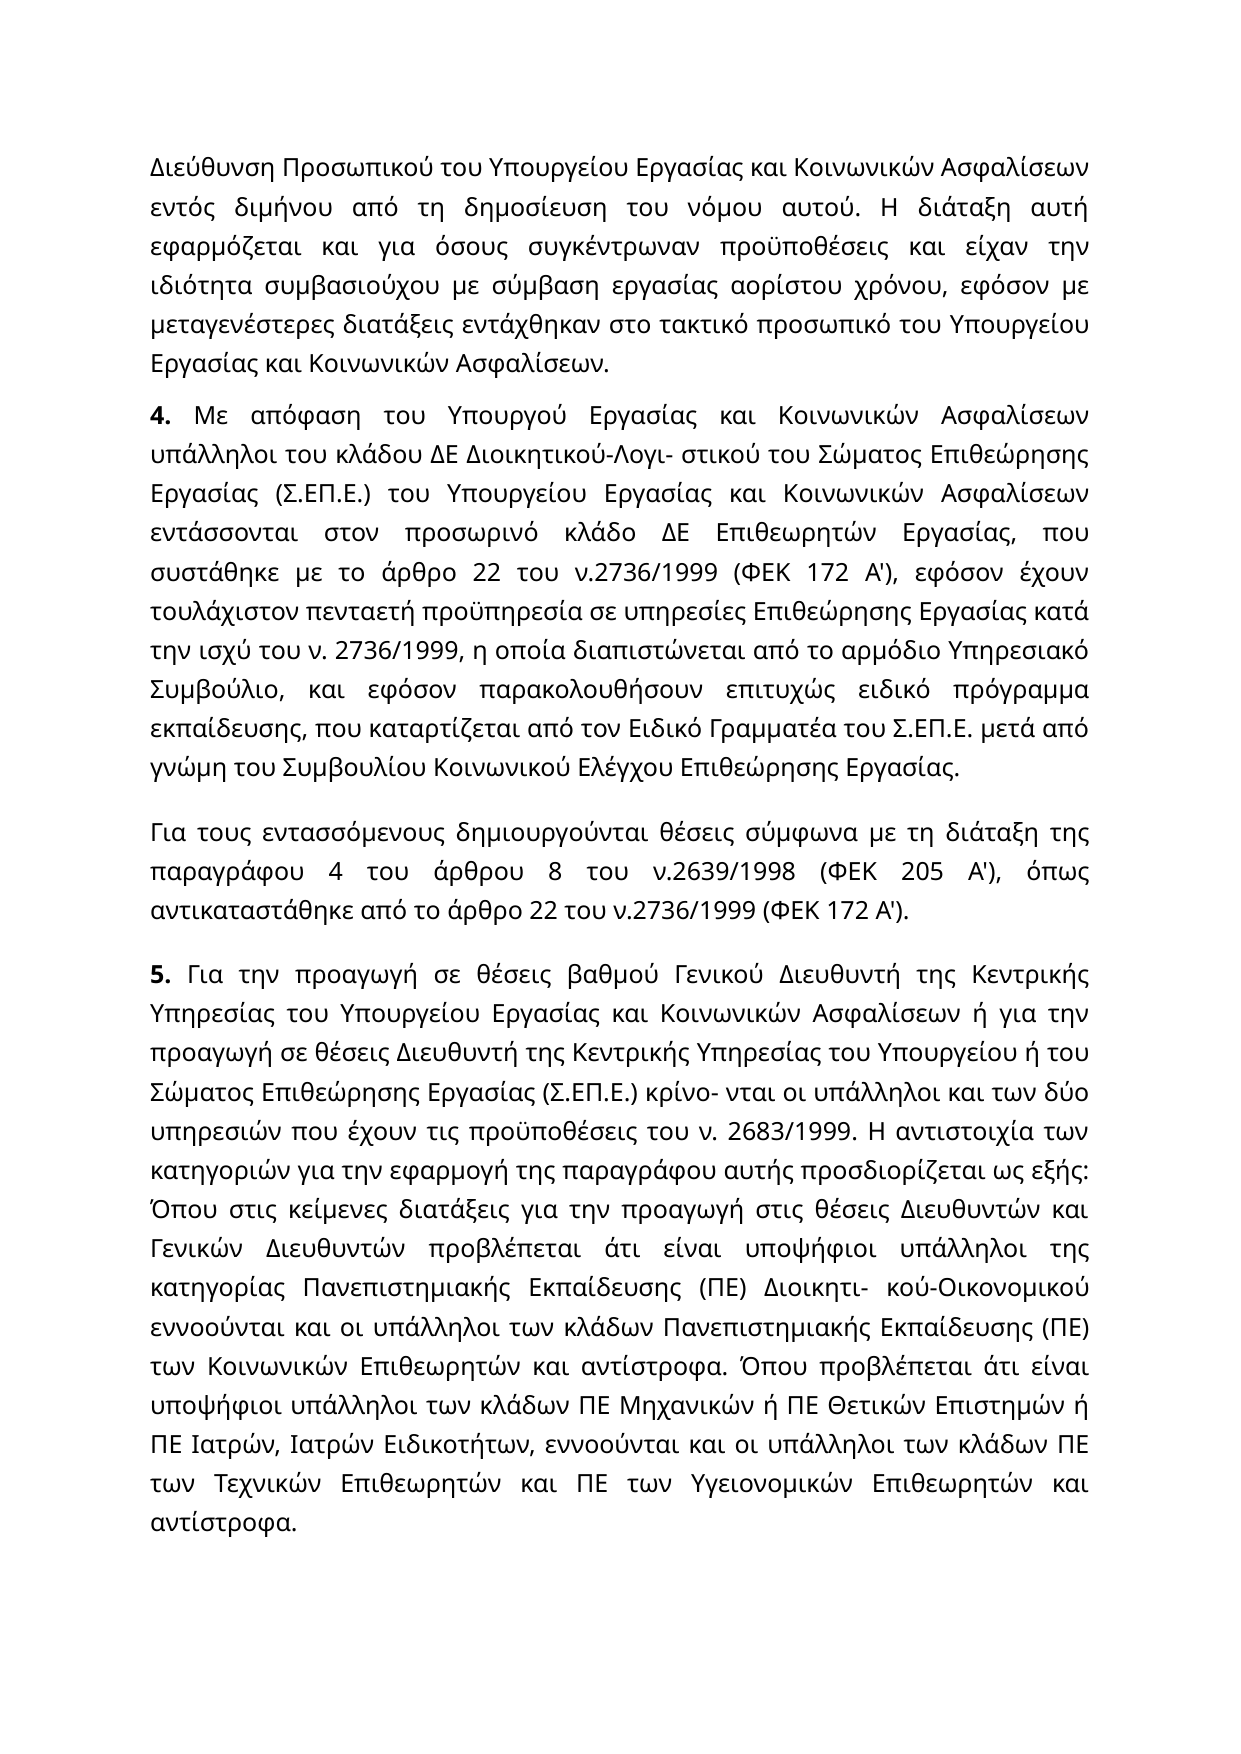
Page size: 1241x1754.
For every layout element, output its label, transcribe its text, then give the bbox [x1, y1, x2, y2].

text Διεύθυνση Προσωπικού του Υπουργείου Εργασίας και Κοινωνικών Ασφαλίσεων εντός διμήνου από τη δημοσίευση του νόμου αυτού. Η διάταξη αυτή εφαρμόζεται και για όσους συγκέντρωναν προϋποθέσεις και είχαν την ιδιότητα συμβασιούχου με σύμβαση εργασίας αορίστου χρόνου, εφόσον με μεταγενέστερες διατάξεις εντάχθηκαν στο τακτικό προσωπικό του Υπουργείου Εργασίας και Κοινωνικών Ασφαλίσεων. [150, 150, 1090, 380]
text Για τους εντασσόμενους δημιουργούνται θέσεις σύμφωνα με τη διάταξη της παραγράφου 4 του άρθρου 8 του ν.2639/1998 (ΦΕΚ 205 Α'), όπως αντικαταστάθηκε από το άρθρο 22 του ν.2736/1999 (ΦΕΚ 172 Α'). [150, 814, 1090, 927]
text 5. Για την προαγωγή σε θέσεις βαθμού Γενικού Διευθυντή της Κεντρικής Υπηρεσίας του Υπουργείου Εργασίας και Κοινωνικών Ασφαλίσεων ή για την προαγωγή σε θέσεις Διευθυντή της Κεντρικής Υπηρεσίας του Υπουργείου ή του Σώματος Επιθεώρησης Εργασίας (Σ.ΕΠ.Ε.) κρίνο- νται οι υπάλληλοι και των δύο υπηρεσιών που έχουν τις προϋποθέσεις του ν. 2683/1999. Η αντιστοιχία των κατηγοριών για την εφαρμογή της παραγράφου αυτής προσδιορίζεται ως εξής: Όπου στις κείμενες διατάξεις για την προαγωγή στις θέσεις Διευθυντών και Γενικών Διευθυντών προβλέπεται άτι είναι υποψήφιοι υπάλληλοι της κατηγορίας Πανεπιστημιακής Εκπαίδευσης (ΠΕ) Διοικητι- κού-Οικονομικού εννοούνται και οι υπάλληλοι των κλάδων Πανεπιστημιακής Εκπαίδευσης (ΠΕ) των Κοινωνικών Επιθεωρητών και αντίστροφα. Όπου προβλέπεται άτι είναι υποψήφιοι υπάλληλοι των κλάδων ΠΕ Μηχανικών ή ΠΕ Θετικών Επιστημών ή ΠΕ Ιατρών, Ιατρών Ειδικοτήτων, εννοούνται και οι υπάλληλοι των κλάδων ΠΕ των Τεχνικών Επιθεωρητών και ΠΕ των Υγειονομικών Επιθεωρητών και αντίστροφα. [150, 957, 1090, 1539]
text 4. Με απόφαση του Υπουργού Εργασίας και Κοινωνικών Ασφαλίσεων υπάλληλοι του κλάδου ΔΕ Διοικητικού-Λογι- στικού του Σώματος Επιθεώρησης Εργασίας (Σ.ΕΠ.Ε.) του Υπουργείου Εργασίας και Κοινωνικών Ασφαλίσεων εντάσσονται στον προσωρινό κλάδο ΔΕ Επιθεωρητών Εργασίας, που συστάθηκε με το άρθρο 22 του ν.2736/1999 (ΦΕΚ 172 Α'), εφόσον έχουν τουλάχιστον πενταετή προϋπηρεσία σε υπηρεσίες Επιθεώρησης Εργασίας κατά την ισχύ του ν. 2736/1999, η οποία διαπιστώνεται από το αρμόδιο Υπηρεσιακό Συμβούλιο, και εφόσον παρακολουθήσουν επιτυχώς ειδικό πρόγραμμα εκπαίδευσης, που καταρτίζεται από τον Ειδικό Γραμματέα του Σ.ΕΠ.Ε. μετά από γνώμη του Συμβουλίου Κοινωνικού Ελέγχου Επιθεώρησης Εργασίας. [150, 397, 1090, 784]
